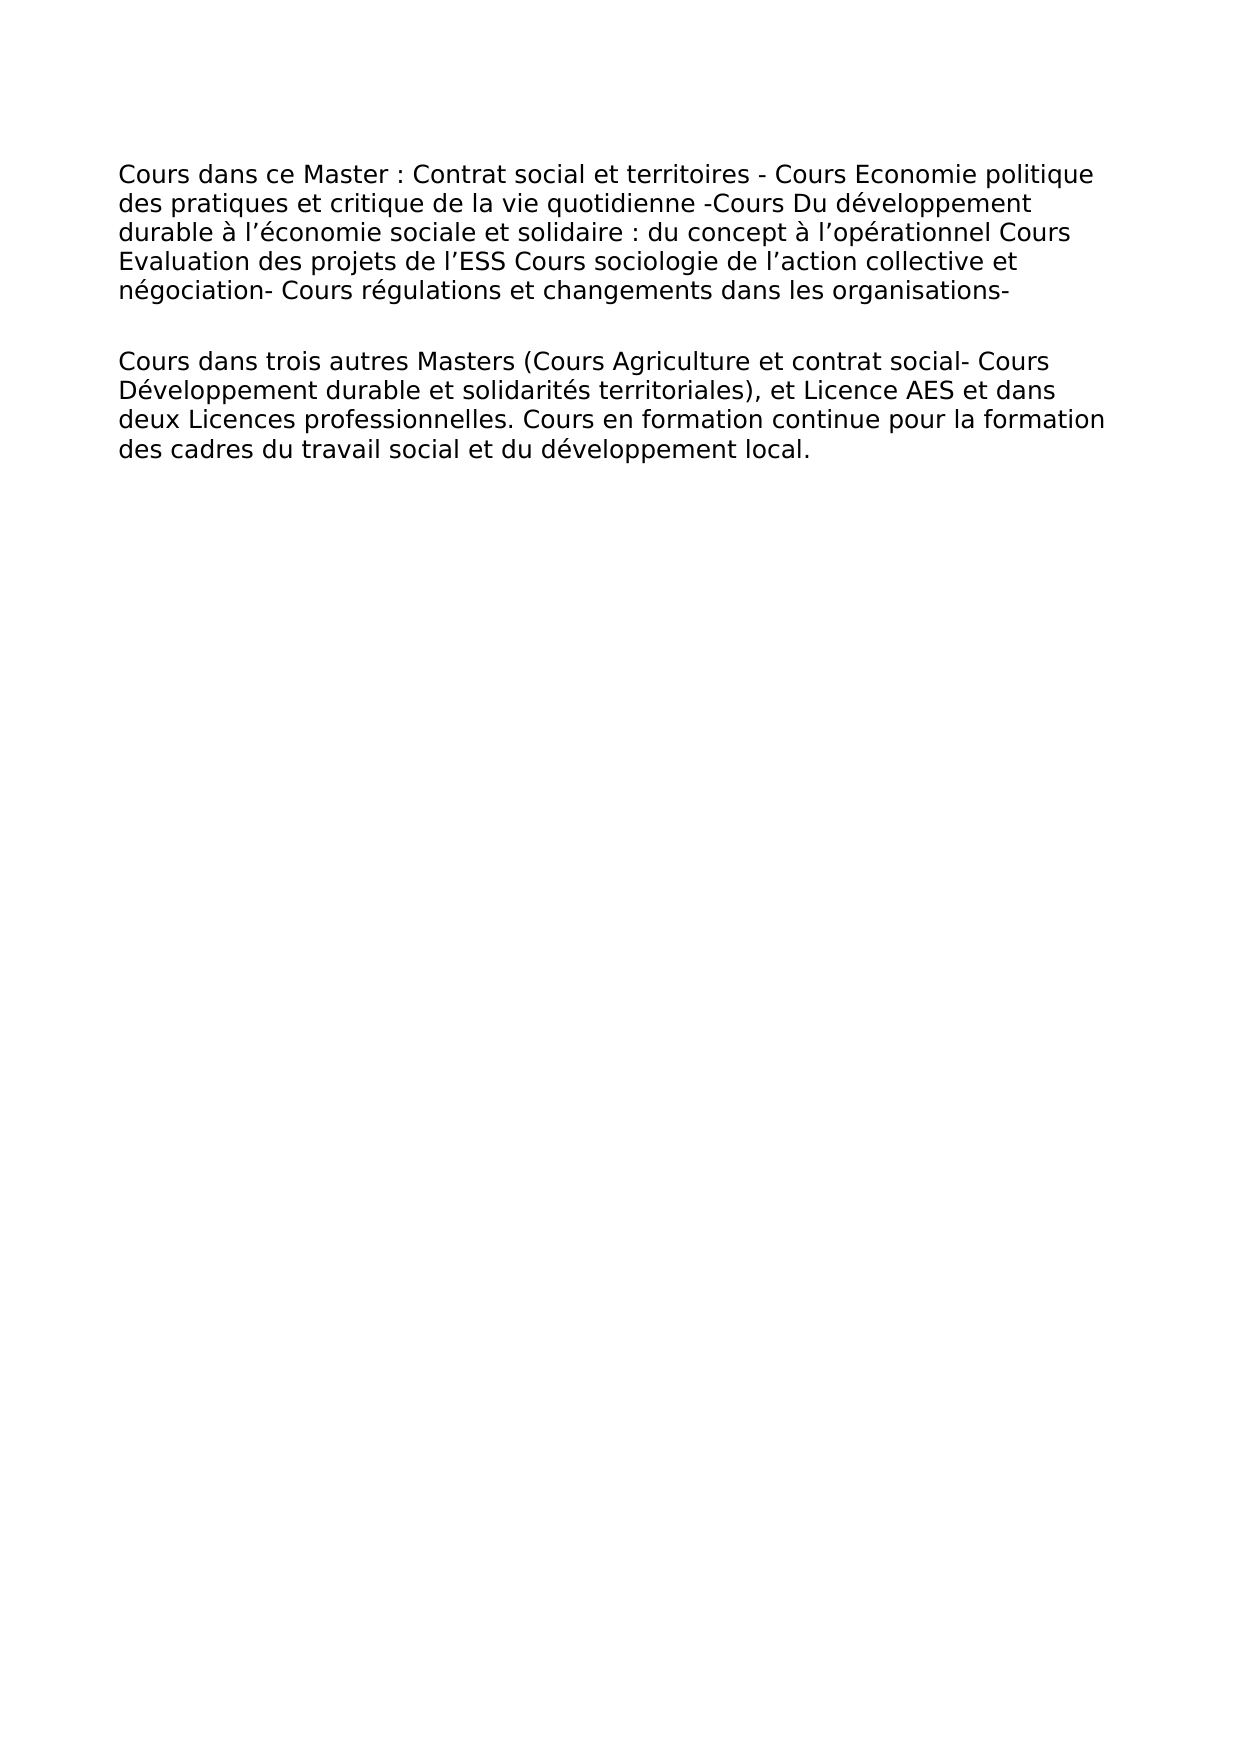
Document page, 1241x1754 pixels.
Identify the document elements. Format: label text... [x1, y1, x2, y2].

text [118, 118, 1122, 147]
text Cours dans ce Master : Contrat social et territoires - Cours Economie politique des pratiques et critique de la vie quotidienne -Cours Du développement durable à l’économie sociale et solidaire : du concept à l’opérationnel Cours Evaluation des projets de l’ESS Cours sociologie de l’action collective et négociation- Cours régulations et changements dans les organisations- [118, 160, 1122, 335]
text Cours dans trois autres Masters (Cours Agriculture et contrat social- Cours Développement durable et solidarités territoriales), et Licence AES et dans deux Licences professionnelles. Cours en formation continue pour la formation des cadres du travail social et du développement local. [118, 347, 1122, 493]
